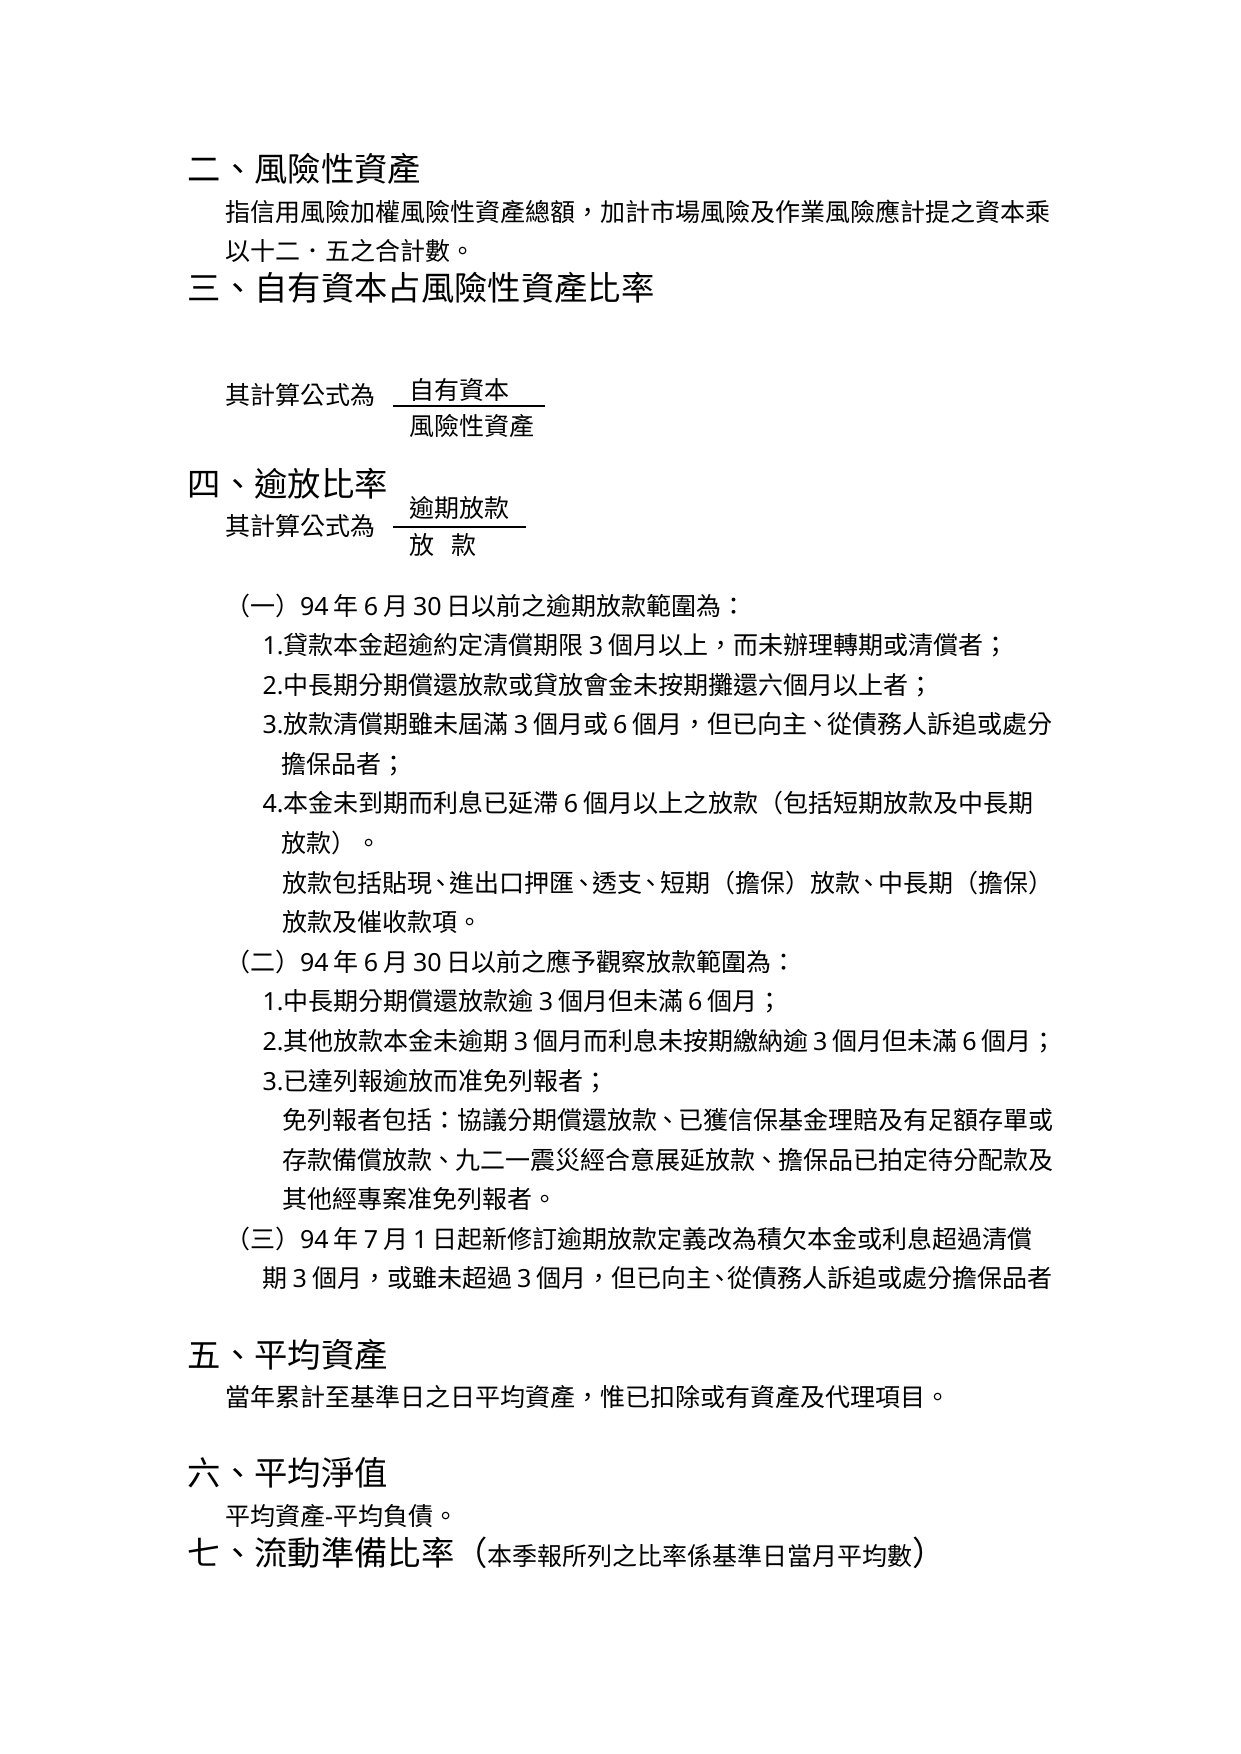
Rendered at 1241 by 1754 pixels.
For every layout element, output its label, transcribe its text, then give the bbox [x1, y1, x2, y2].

text 3.放款清償期雖未屆滿3個月或6個月，但已向主、從債務人訴追或處分擔保品者； [262, 702, 1053, 781]
text 平均資產-平均負債。 [225, 1494, 1053, 1533]
text 指信用風險加權風險性資產總額，加計市場風險及作業風險應計提之資本乘以十二．五之合計數。 [225, 189, 1053, 269]
text 2.其他放款本金未逾期3個月而利息未按期繳納逾3個月但未滿6個月； [262, 1019, 1053, 1058]
text 五、平均資產 [187, 1335, 1053, 1375]
text 二、風險性資產 [187, 150, 1053, 189]
text 1.中長期分期償還放款逾3個月但未滿6個月； [262, 979, 1053, 1019]
text 六、平均淨值 [187, 1454, 1053, 1494]
text 自有資本 [409, 370, 561, 406]
text 其計算公式為 [225, 504, 394, 544]
text 4.本金未到期而利息已延滯6個月以上之放款（包括短期放款及中長期放款）。 [262, 781, 1053, 860]
text [576, 373, 1053, 412]
text 風險性資產 [409, 406, 561, 443]
text 放款包括貼現、進出口押匯、透支、短期（擔保）放款、中長期（擔保）放款及催收款項。 [282, 860, 1053, 939]
text 1.貸款本金超逾約定清償期限3個月以上，而未辦理轉期或清償者； [262, 623, 1053, 662]
text 當年累計至基準日之日平均資產，惟已扣除或有資產及代理項目。 [225, 1375, 1053, 1414]
text 放 款 [409, 525, 529, 561]
text 七、流動準備比率（本季報所列之比率係基準日當月平均數） [187, 1533, 1053, 1573]
text （二）94年6月30日以前之應予觀察放款範圍為： [225, 939, 1053, 979]
text （一）94年6月30日以前之逾期放款範圍為： [225, 583, 1053, 623]
text 其計算公式為 [225, 373, 394, 412]
text [544, 504, 1053, 544]
text （三）94年7月1日起新修訂逾期放款定義改為積欠本金或利息超過清償期3個月，或雖未超過3個月，但已向主、從債務人訴追或處分擔保品者。 [225, 1217, 1053, 1296]
text 免列報者包括：協議分期償還放款、已獲信保基金理賠及有足額存單或存款備償放款、九二一震災經合意展延放款、擔保品已拍定待分配款及其他經專案准免列報者。 [282, 1098, 1053, 1217]
text 3.已達列報逾放而准免列報者； [262, 1058, 1053, 1098]
text 三、自有資本占風險性資產比率 [187, 269, 1053, 308]
text 逾期放款 [409, 489, 529, 525]
text 2.中長期分期償還放款或貸放會金未按期攤還六個月以上者； [262, 662, 1053, 702]
text 四、逾放比率 [187, 464, 1053, 575]
